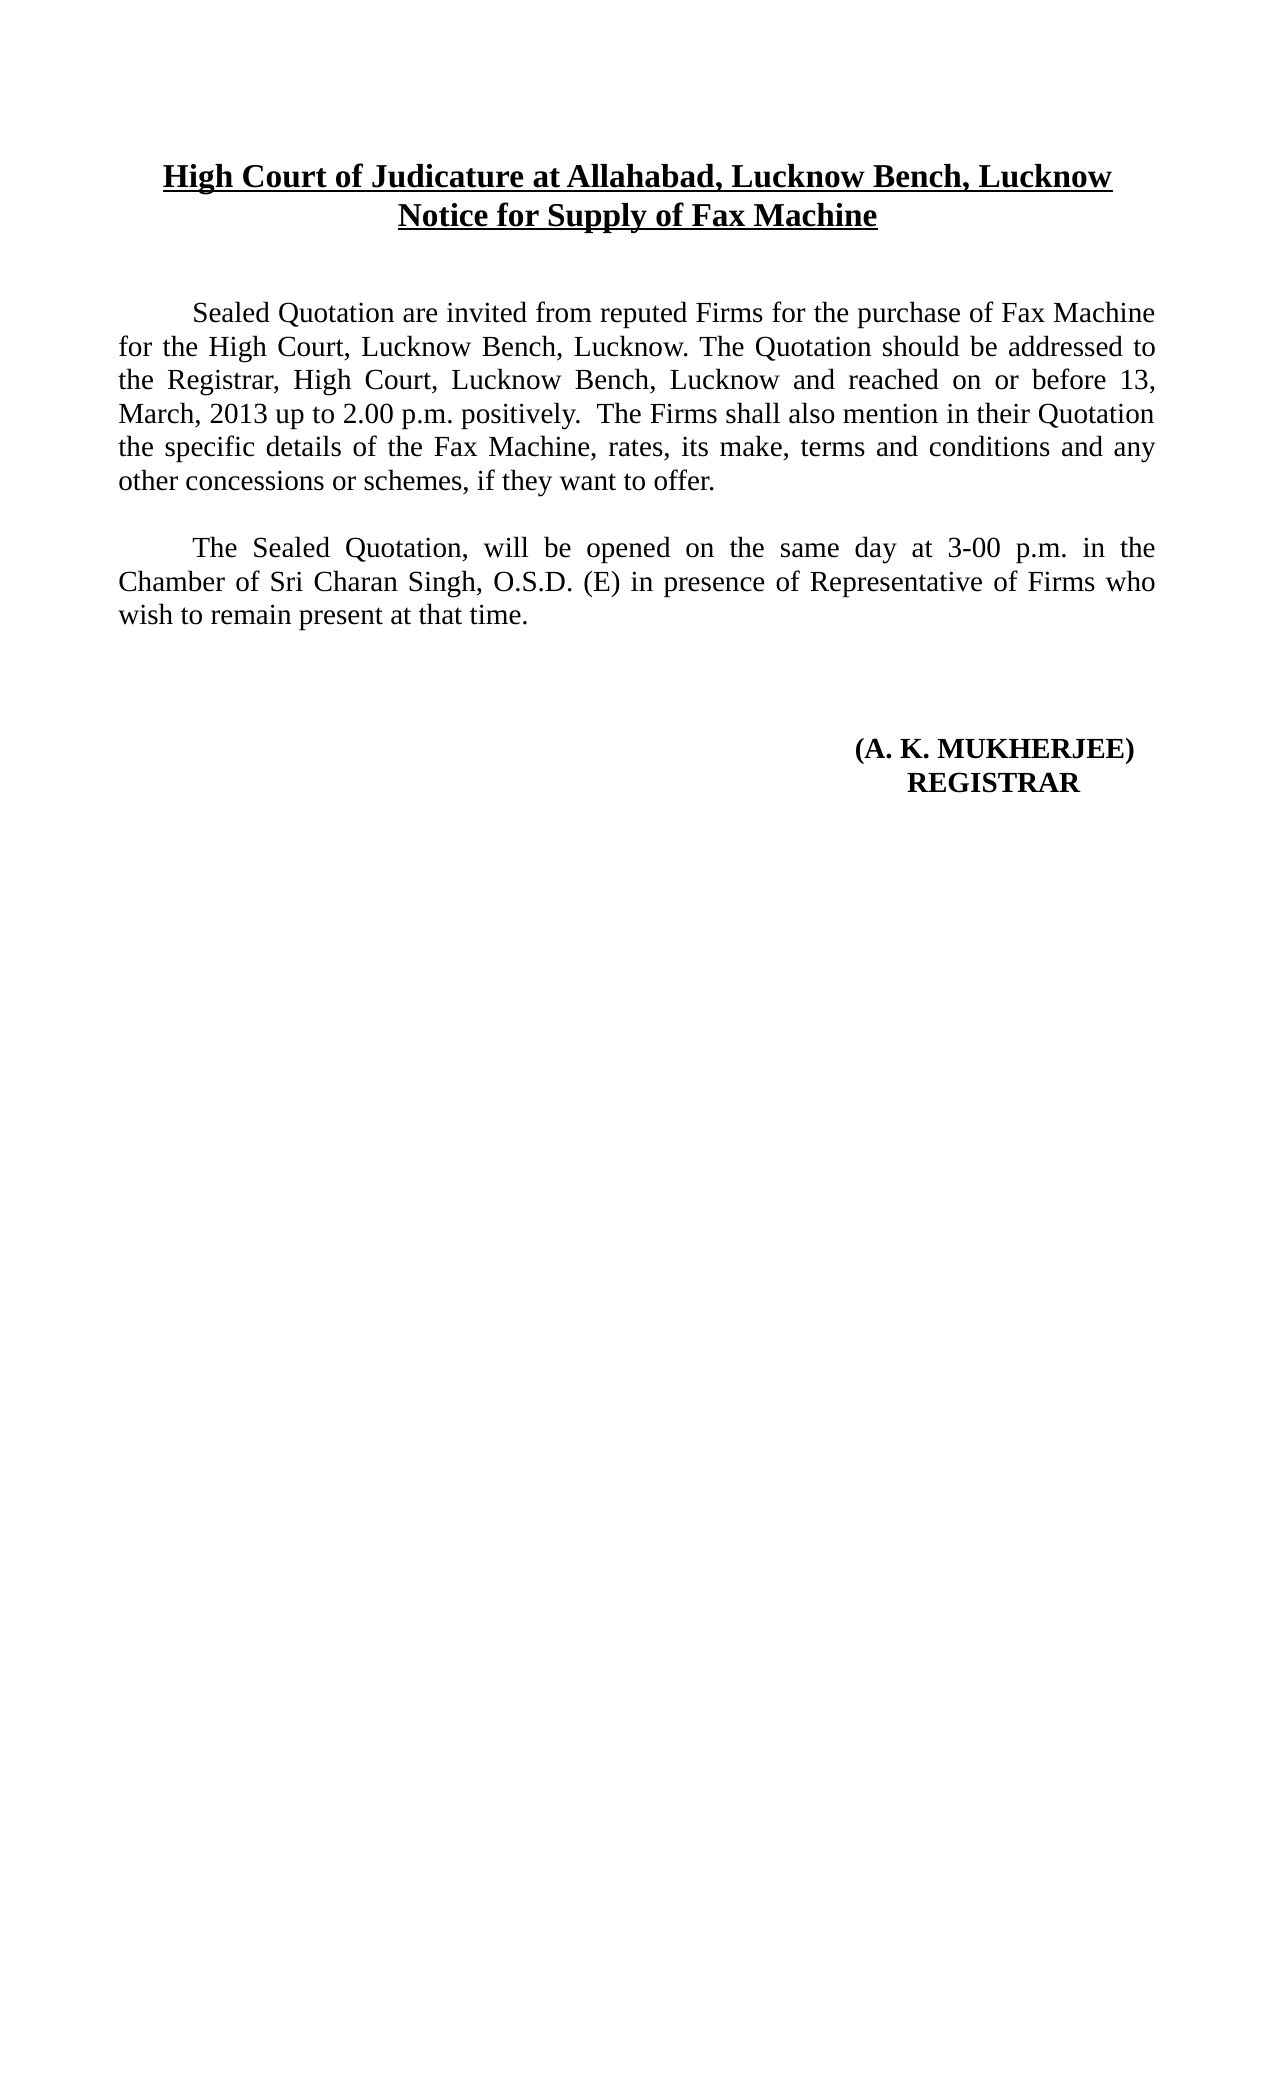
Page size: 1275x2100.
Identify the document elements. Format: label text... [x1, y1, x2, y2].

text The Sealed Quotation, will be opened on the same day at 3-00 p.m. in the Chamber of Sri Charan Singh, O.S.D. (E) in presence of Representative of Firms who wish to remain present at that time. [118, 530, 1157, 631]
text High Court of Judicature at Allahabad, Lucknow Bench, Lucknow [118, 156, 1157, 195]
text (A. K. MUKHERJEE) [118, 731, 1157, 765]
text REGISTRAR [118, 765, 1157, 798]
text Sealed Quotation are invited from reputed Firms for the purchase of Fax Machine for the High Court, Lucknow Bench, Lucknow. The Quotation should be addressed to the Registrar, High Court, Lucknow Bench, Lucknow and reached on or before 13, March, 2013 up to 2.00 p.m. positively. The Firms shall also mention in their Quotation the specific details of the Fax Machine, rates, its make, terms and conditions and any other concessions or schemes, if they want to offer. [118, 295, 1157, 497]
text Notice for Supply of Fax Machine [118, 195, 1157, 233]
